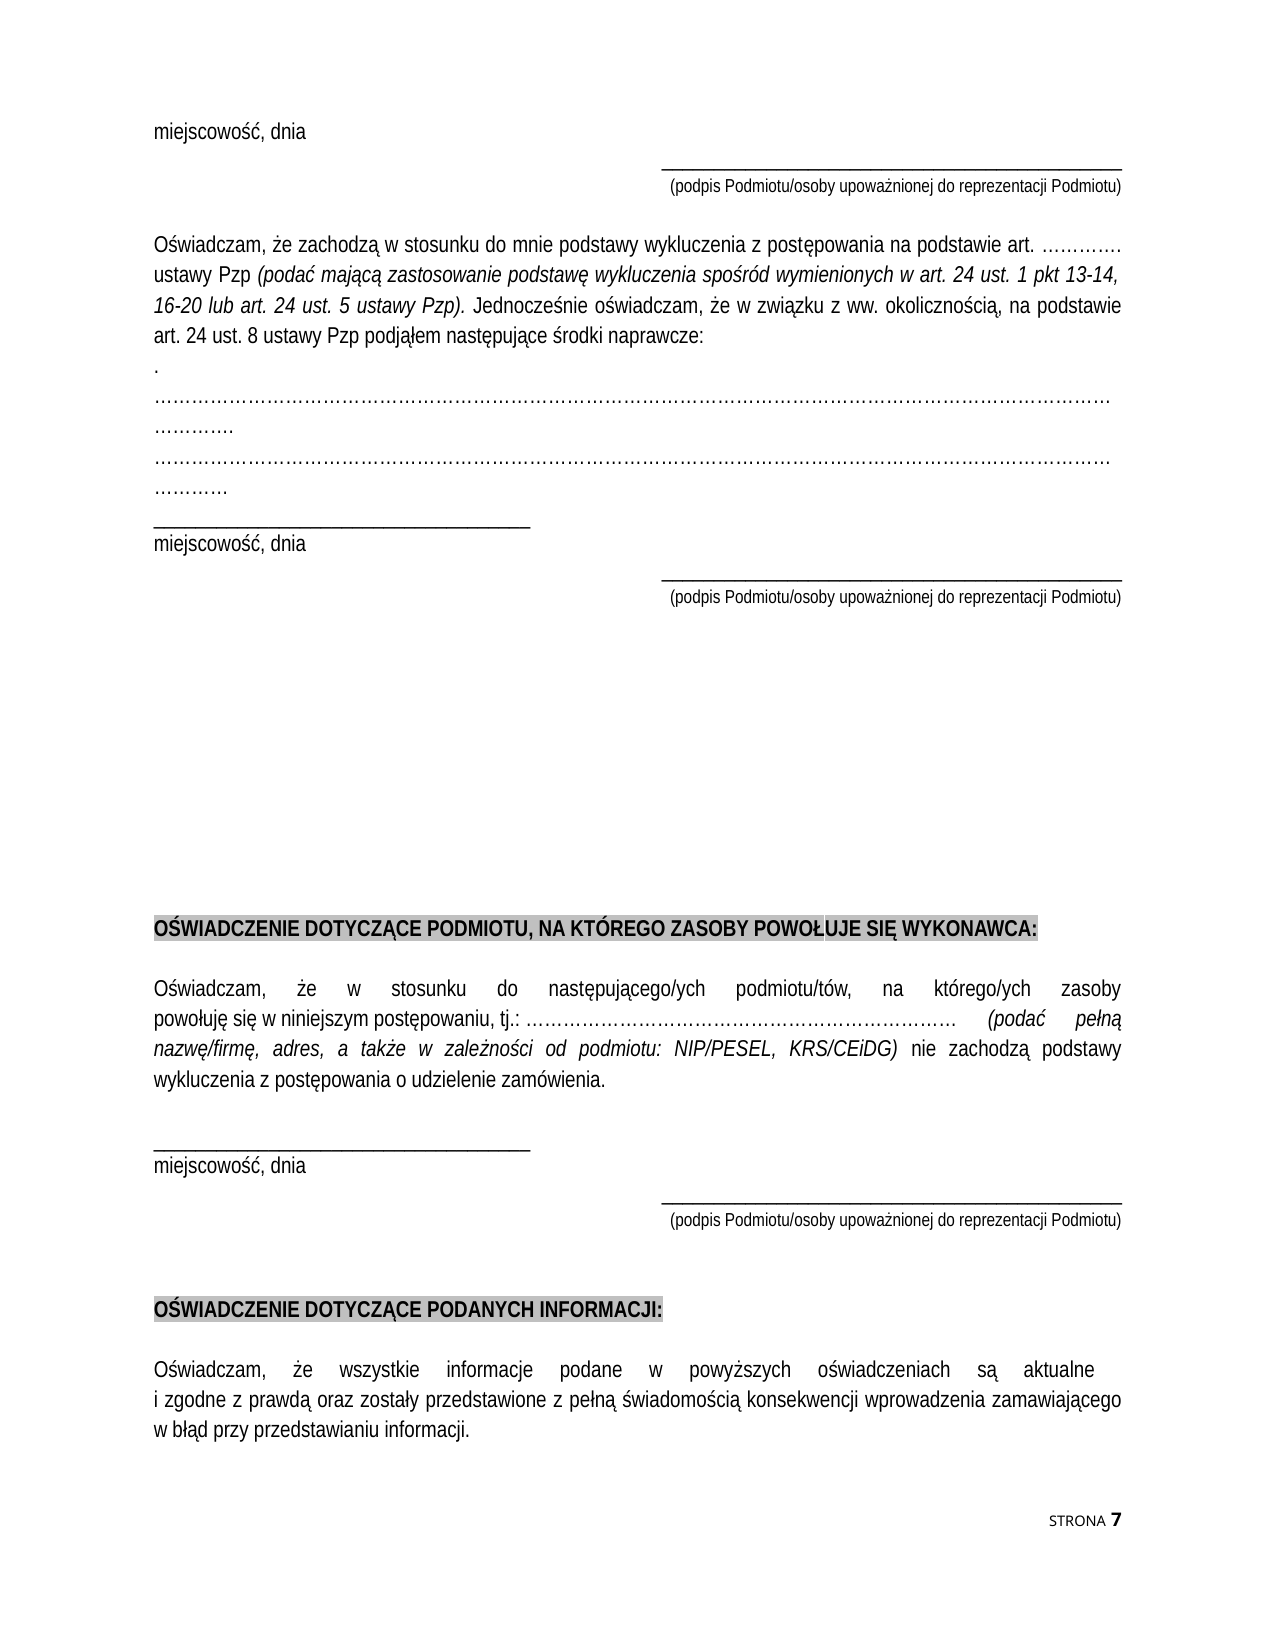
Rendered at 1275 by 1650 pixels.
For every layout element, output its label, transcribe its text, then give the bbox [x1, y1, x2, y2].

text ____________________________________________ [153, 144, 1121, 171]
text (podpis Podmiotu/osoby upoważnionej do reprezentacji Podmiotu) [153, 582, 1121, 608]
text Oświadczam, że wszystkie informacje podane w powyższych oświadczeniach są aktualne i zgodne z prawdą oraz zostały przedstawione z pełną świadomością konsekwencji wprowadzenia zamawiającego w błąd przy przedstawianiu informacji. [153, 1356, 1121, 1443]
text .………………………………………………………………………………………………………………………………………………….………………………………………………………………………………………………………………………………………………… [153, 352, 1121, 499]
text Oświadczam, że zachodzą w stosunku do mnie podstawy wykluczenia z postępowania na podstawie art. …………. ustawy Pzp (podać mającą zastosowanie podstawę wykluczenia spośród wymienionych w art. 24 ust. 1 pkt 13-14, 16-20 lub art. 24 ust. 5 ustawy Pzp). Jednocześnie oświadczam, że w związku z ww. okolicznością, na podstawie art. 24 ust. 8 ustawy Pzp podjąłem następujące środki naprawcze: [153, 231, 1121, 348]
text ____________________________________________ [153, 556, 1121, 582]
text miejscowość, dnia [153, 118, 1121, 144]
text OŚWIADCZENIE DOTYCZĄCE PODMIOTU, NA KTÓREGO ZASOBY POWOŁUJE SIĘ WYKONAWCA: [153, 914, 1121, 941]
text miejscowość, dnia [153, 1152, 1121, 1179]
text miejscowość, dnia [153, 529, 1121, 556]
text OŚWIADCZENIE DOTYCZĄCE PODANYCH INFORMACJI: [153, 1296, 1121, 1322]
text ____________________________________________ [153, 1179, 1121, 1205]
text ____________________________________ [153, 503, 1121, 529]
text (podpis Podmiotu/osoby upoważnionej do reprezentacji Podmiotu) [153, 171, 1121, 197]
text ____________________________________ [153, 1126, 1121, 1152]
text (podpis Podmiotu/osoby upoważnionej do reprezentacji Podmiotu) [153, 1205, 1121, 1231]
text Oświadczam, że w stosunku do następującego/ych podmiotu/tów, na którego/ych zasoby powołuję się w niniejszym postępowaniu, tj.: …………………………………………………………… (podać pełną nazwę/firmę, adres, a także w zależności od podmiotu: NIP/PESEL, KRS/CEiDG) nie zachodzą podstawy wykluczenia z postępowania o udzielenie zamówienia. [153, 975, 1121, 1092]
